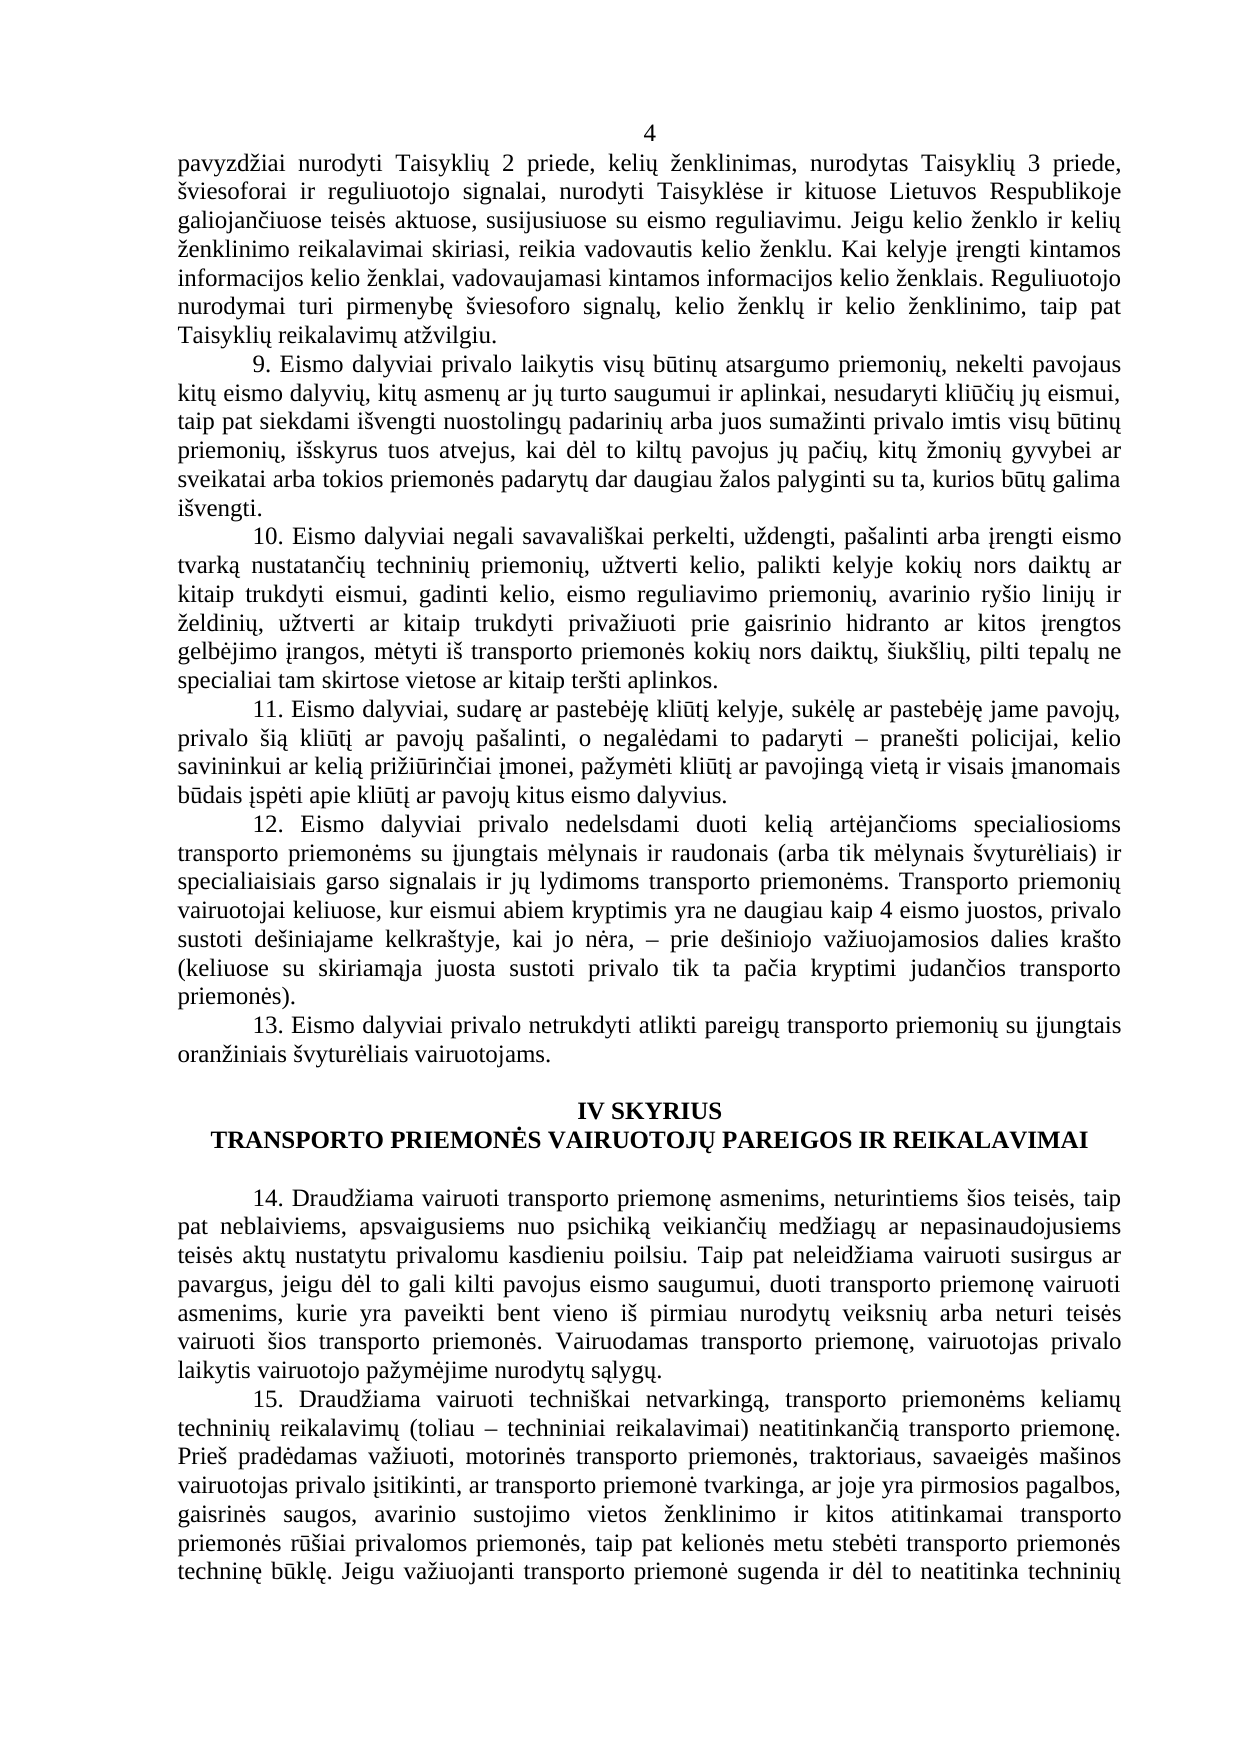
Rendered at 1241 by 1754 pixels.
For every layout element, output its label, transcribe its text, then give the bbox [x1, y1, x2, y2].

text 9. Eismo dalyviai privalo laikytis visų būtinų atsargumo priemonių, nekelti pavojaus kitų eismo dalyvių, kitų asmenų ar jų turto saugumui ir aplinkai, nesudaryti kliūčių jų eismui, taip pat siekdami išvengti nuostolingų padarinių arba juos sumažinti privalo imtis visų būtinų priemonių, išskyrus tuos atvejus, kai dėl to kiltų pavojus jų pačių, kitų žmonių gyvybei ar sveikatai arba tokios priemonės padarytų dar daugiau žalos palyginti su ta, kurios būtų galima išvengti. [177, 349, 1122, 521]
text pavyzdžiai nurodyti Taisyklių 2 priede, kelių ženklinimas, nurodytas Taisyklių 3 priede, šviesoforai ir reguliuotojo signalai, nurodyti Taisyklėse ir kituose Lietuvos Respublikoje galiojančiuose teisės aktuose, susijusiuose su eismo reguliavimu. Jeigu kelio ženklo ir kelių ženklinimo reikalavimai skiriasi, reikia vadovautis kelio ženklu. Kai kelyje įrengti kintamos informacijos kelio ženklai, vadovaujamasi kintamos informacijos kelio ženklais. Reguliuotojo nurodymai turi pirmenybę šviesoforo signalų, kelio ženklų ir kelio ženklinimo, taip pat Taisyklių reikalavimų atžvilgiu. [177, 148, 1122, 349]
text TRANSPORTO PRIEMONĖS VAIRUOTOJŲ PAREIGOS IR REIKALAVIMAI [177, 1125, 1122, 1154]
text 13. Eismo dalyviai privalo netrukdyti atlikti pareigų transporto priemonių su įjungtais oranžiniais švyturėliais vairuotojams. [177, 1010, 1122, 1068]
text IV SKYRIUS [177, 1096, 1122, 1125]
text 14. Draudžiama vairuoti transporto priemonę asmenims, neturintiems šios teisės, taip pat neblaiviems, apsvaigusiems nuo psichiką veikiančių medžiagų ar nepasinaudojusiems teisės aktų nustatytu privalomu kasdieniu poilsiu. Taip pat neleidžiama vairuoti susirgus ar pavargus, jeigu dėl to gali kilti pavojus eismo saugumui, duoti transporto priemonę vairuoti asmenims, kurie yra paveikti bent vieno iš pirmiau nurodytų veiksnių arba neturi teisės vairuoti šios transporto priemonės. Vairuodamas transporto priemonę, vairuotojas privalo laikytis vairuotojo pažymėjime nurodytų sąlygų. [177, 1183, 1122, 1384]
text 12. Eismo dalyviai privalo nedelsdami duoti kelią artėjančioms specialiosioms transporto priemonėms su įjungtais mėlynais ir raudonais (arba tik mėlynais švyturėliais) ir specialiaisiais garso signalais ir jų lydimoms transporto priemonėms. Transporto priemonių vairuotojai keliuose, kur eismui abiem kryptimis yra ne daugiau kaip 4 eismo juostos, privalo sustoti dešiniajame kelkraštyje, kai jo nėra, – prie dešiniojo važiuojamosios dalies krašto (keliuose su skiriamąja juosta sustoti privalo tik ta pačia kryptimi judančios transporto priemonės). [177, 809, 1122, 1010]
text 15. Draudžiama vairuoti techniškai netvarkingą, transporto priemonėms keliamų techninių reikalavimų (toliau – techniniai reikalavimai) neatitinkančią transporto priemonę. Prieš pradėdamas važiuoti, motorinės transporto priemonės, traktoriaus, savaeigės mašinos vairuotojas privalo įsitikinti, ar transporto priemonė tvarkinga, ar joje yra pirmosios pagalbos, gaisrinės saugos, avarinio sustojimo vietos ženklinimo ir kitos atitinkamai transporto priemonės rūšiai privalomos priemonės, taip pat kelionės metu stebėti transporto priemonės techninę būklę. Jeigu važiuojanti transporto priemonė sugenda ir dėl to neatitinka techninių [177, 1384, 1122, 1585]
text 10. Eismo dalyviai negali savavališkai perkelti, uždengti, pašalinti arba įrengti eismo tvarką nustatančių techninių priemonių, užtverti kelio, palikti kelyje kokių nors daiktų ar kitaip trukdyti eismui, gadinti kelio, eismo reguliavimo priemonių, avarinio ryšio linijų ir želdinių, užtverti ar kitaip trukdyti privažiuoti prie gaisrinio hidranto ar kitos įrengtos gelbėjimo įrangos, mėtyti iš transporto priemonės kokių nors daiktų, šiukšlių, pilti tepalų ne specialiai tam skirtose vietose ar kitaip teršti aplinkos. [177, 521, 1122, 694]
text 11. Eismo dalyviai, sudarę ar pastebėję kliūtį kelyje, sukėlę ar pastebėję jame pavojų, privalo šią kliūtį ar pavojų pašalinti, o negalėdami to padaryti – pranešti policijai, kelio savininkui ar kelią prižiūrinčiai įmonei, pažymėti kliūtį ar pavojingą vietą ir visais įmanomais būdais įspėti apie kliūtį ar pavojų kitus eismo dalyvius. [177, 694, 1122, 809]
